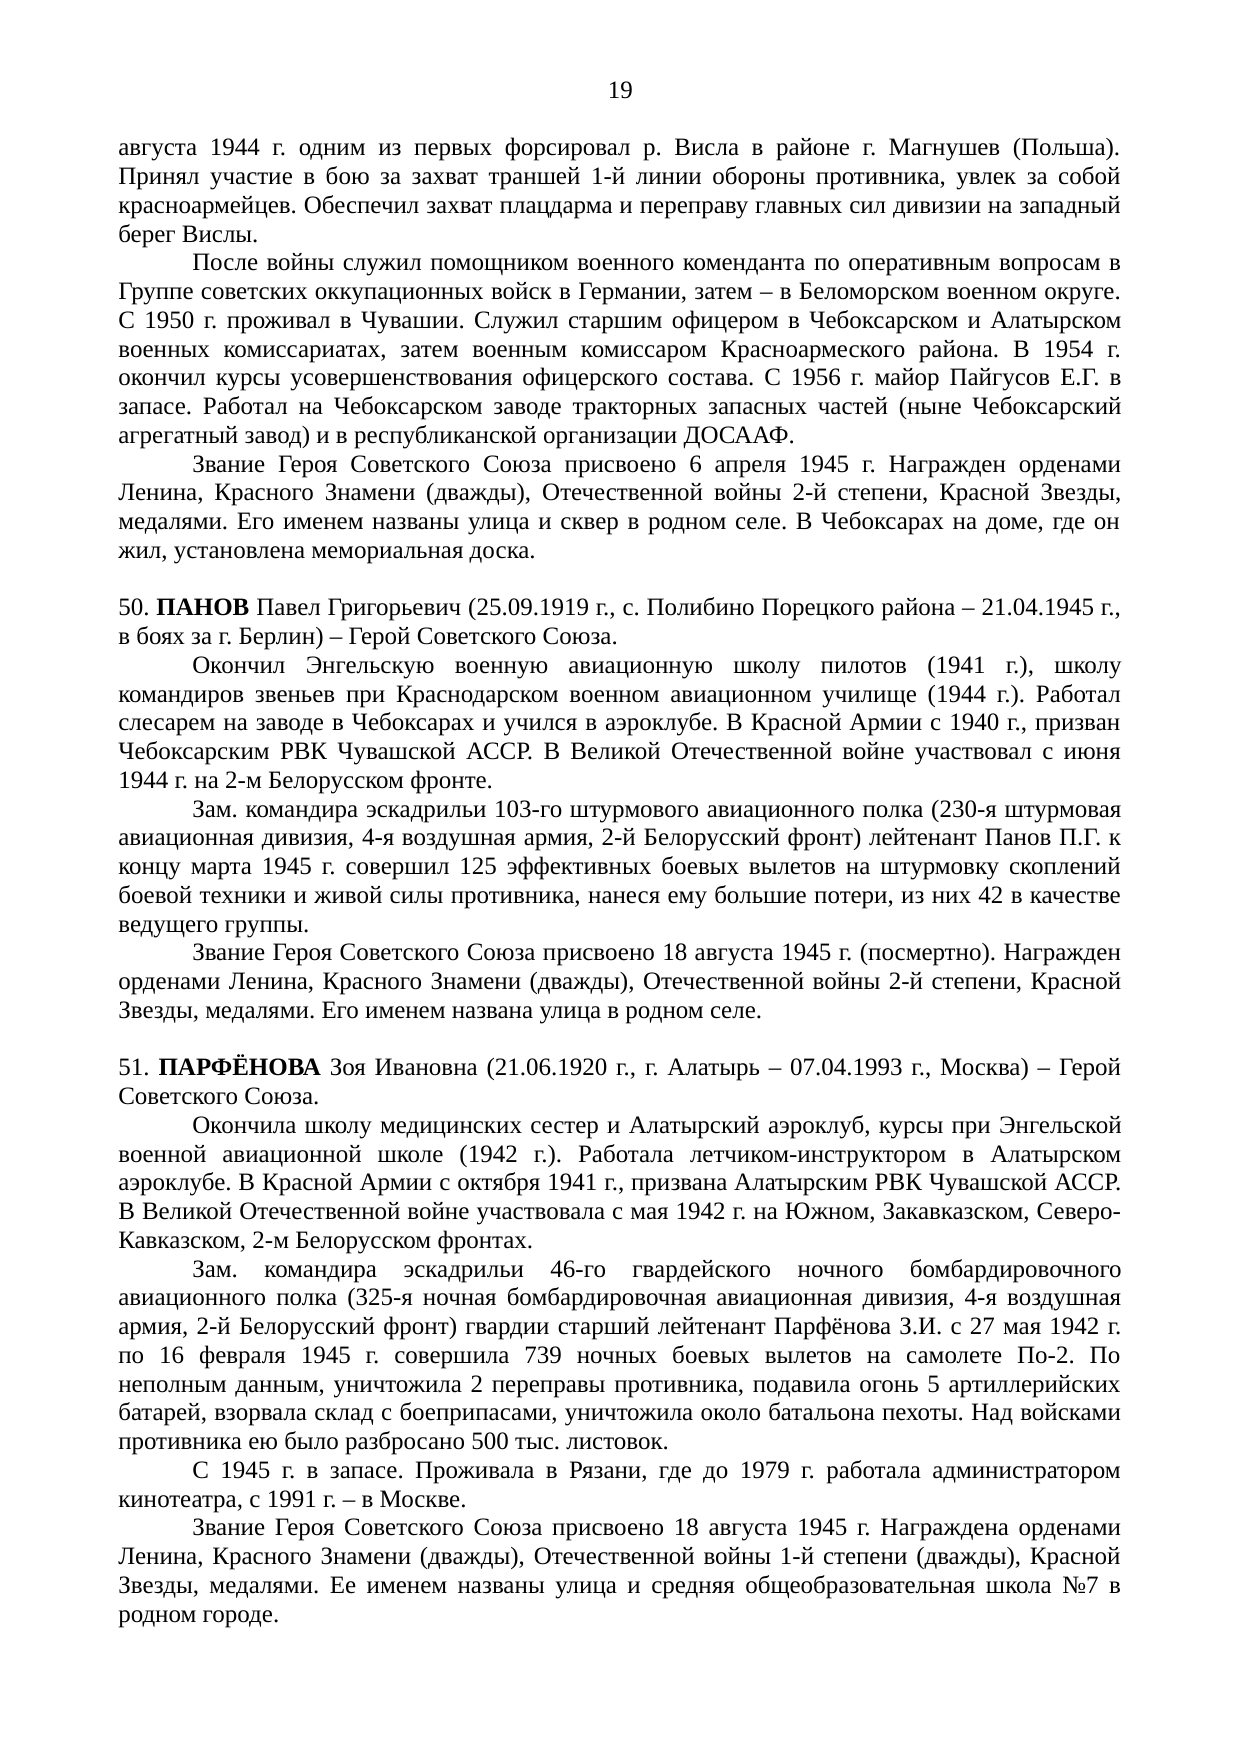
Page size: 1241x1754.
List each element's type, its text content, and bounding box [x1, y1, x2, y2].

text 50. ПАНОВ Павел Григорьевич (25.09.1919 г., с. Полибино Порецкого района – 21.04.1945 г., в боях за г. Берлин) – Герой Советского Союза. [118, 592, 1122, 650]
text Зам. командира эскадрильи 46-го гвардейского ночного бомбардировочного авиационного полка (325-я ночная бомбардировочная авиационная дивизия, 4-я воздушная армия, 2-й Белорусский фронт) гвардии старший лейтенант Парфёнова З.И. с 27 мая 1942 г. по 16 февраля 1945 г. совершила 739 ночных боевых вылетов на самолете По-2. По неполным данным, уничтожила 2 переправы противника, подавила огонь 5 артиллерийских батарей, взорвала склад с боеприпасами, уничтожила около батальона пехоты. Над войсками противника ею было разбросано 500 тыс. листовок. [118, 1254, 1122, 1455]
text После войны служил помощником военного коменданта по оперативным вопросам в Группе советских оккупационных войск в Германии, затем – в Беломорском военном округе. С 1950 г. проживал в Чувашии. Служил старшим офицером в Чебоксарском и Алатырском военных комиссариатах, затем военным комиссаром Красноармеского района. В 1954 г. окончил курсы усовершенствования офицерского состава. С 1956 г. майор Пайгусов Е.Г. в запасе. Работал на Чебоксарском заводе тракторных запасных частей (ныне Чебоксарский агрегатный завод) и в республиканской организации ДОСААФ. [118, 247, 1122, 449]
text Звание Героя Советского Союза присвоено 18 августа 1945 г. Награждена орденами Ленина, Красного Знамени (дважды), Отечественной войны 1-й степени (дважды), Красной Звезды, медалями. Ее именем названы улица и средняя общеобразовательная школа №7 в родном городе. [118, 1512, 1122, 1627]
text С 1945 г. в запасе. Проживала в Рязани, где до 1979 г. работала администратором кинотеатра, с 1991 г. – в Москве. [118, 1455, 1122, 1512]
text Окончила школу медицинских сестер и Алатырский аэроклуб, курсы при Энгельской военной авиационной школе (1942 г.). Работала летчиком-инструктором в Алатырском аэроклубе. В Красной Армии с октября 1941 г., призвана Алатырским РВК Чувашской АССР. В Великой Отечественной войне участвовала с мая 1942 г. на Южном, Закавказском, Северо-Кавказском, 2-м Белорусском фронтах. [118, 1110, 1122, 1254]
text Зам. командира эскадрильи 103-го штурмового авиационного полка (230-я штурмовая авиационная дивизия, 4-я воздушная армия, 2-й Белорусский фронт) лейтенант Панов П.Г. к концу марта 1945 г. совершил 125 эффективных боевых вылетов на штурмовку скоплений боевой техники и живой силы противника, нанеся ему большие потери, из них 42 в качестве ведущего группы. [118, 794, 1122, 937]
text 51. ПАРФЁНОВА Зоя Ивановна (21.06.1920 г., г. Алатырь – 07.04.1993 г., Москва) – Герой Советского Союза. [118, 1052, 1122, 1110]
text августа 1944 г. одним из первых форсировал р. Висла в районе г. Магнушев (Польша). Принял участие в бою за захват траншей 1-й линии обороны противника, увлек за собой красноармейцев. Обеспечил захват плацдарма и переправу главных сил дивизии на западный берег Вислы. [118, 132, 1122, 247]
text Звание Героя Советского Союза присвоено 18 августа 1945 г. (посмертно). Награжден орденами Ленина, Красного Знамени (дважды), Отечественной войны 2-й степени, Красной Звезды, медалями. Его именем названа улица в родном селе. [118, 937, 1122, 1024]
text Окончил Энгельскую военную авиационную школу пилотов (1941 г.), школу командиров звеньев при Краснодарском военном авиационном училище (1944 г.). Работал слесарем на заводе в Чебоксарах и учился в аэроклубе. В Красной Армии с 1940 г., призван Чебоксарским РВК Чувашской АССР. В Великой Отечественной войне участвовал с июня 1944 г. на 2-м Белорусском фронте. [118, 650, 1122, 794]
text Звание Героя Советского Союза присвоено 6 апреля 1945 г. Награжден орденами Ленина, Красного Знамени (дважды), Отечественной войны 2-й степени, Красной Звезды, медалями. Его именем названы улица и сквер в родном селе. В Чебоксарах на доме, где он жил, установлена мемориальная доска. [118, 449, 1122, 564]
